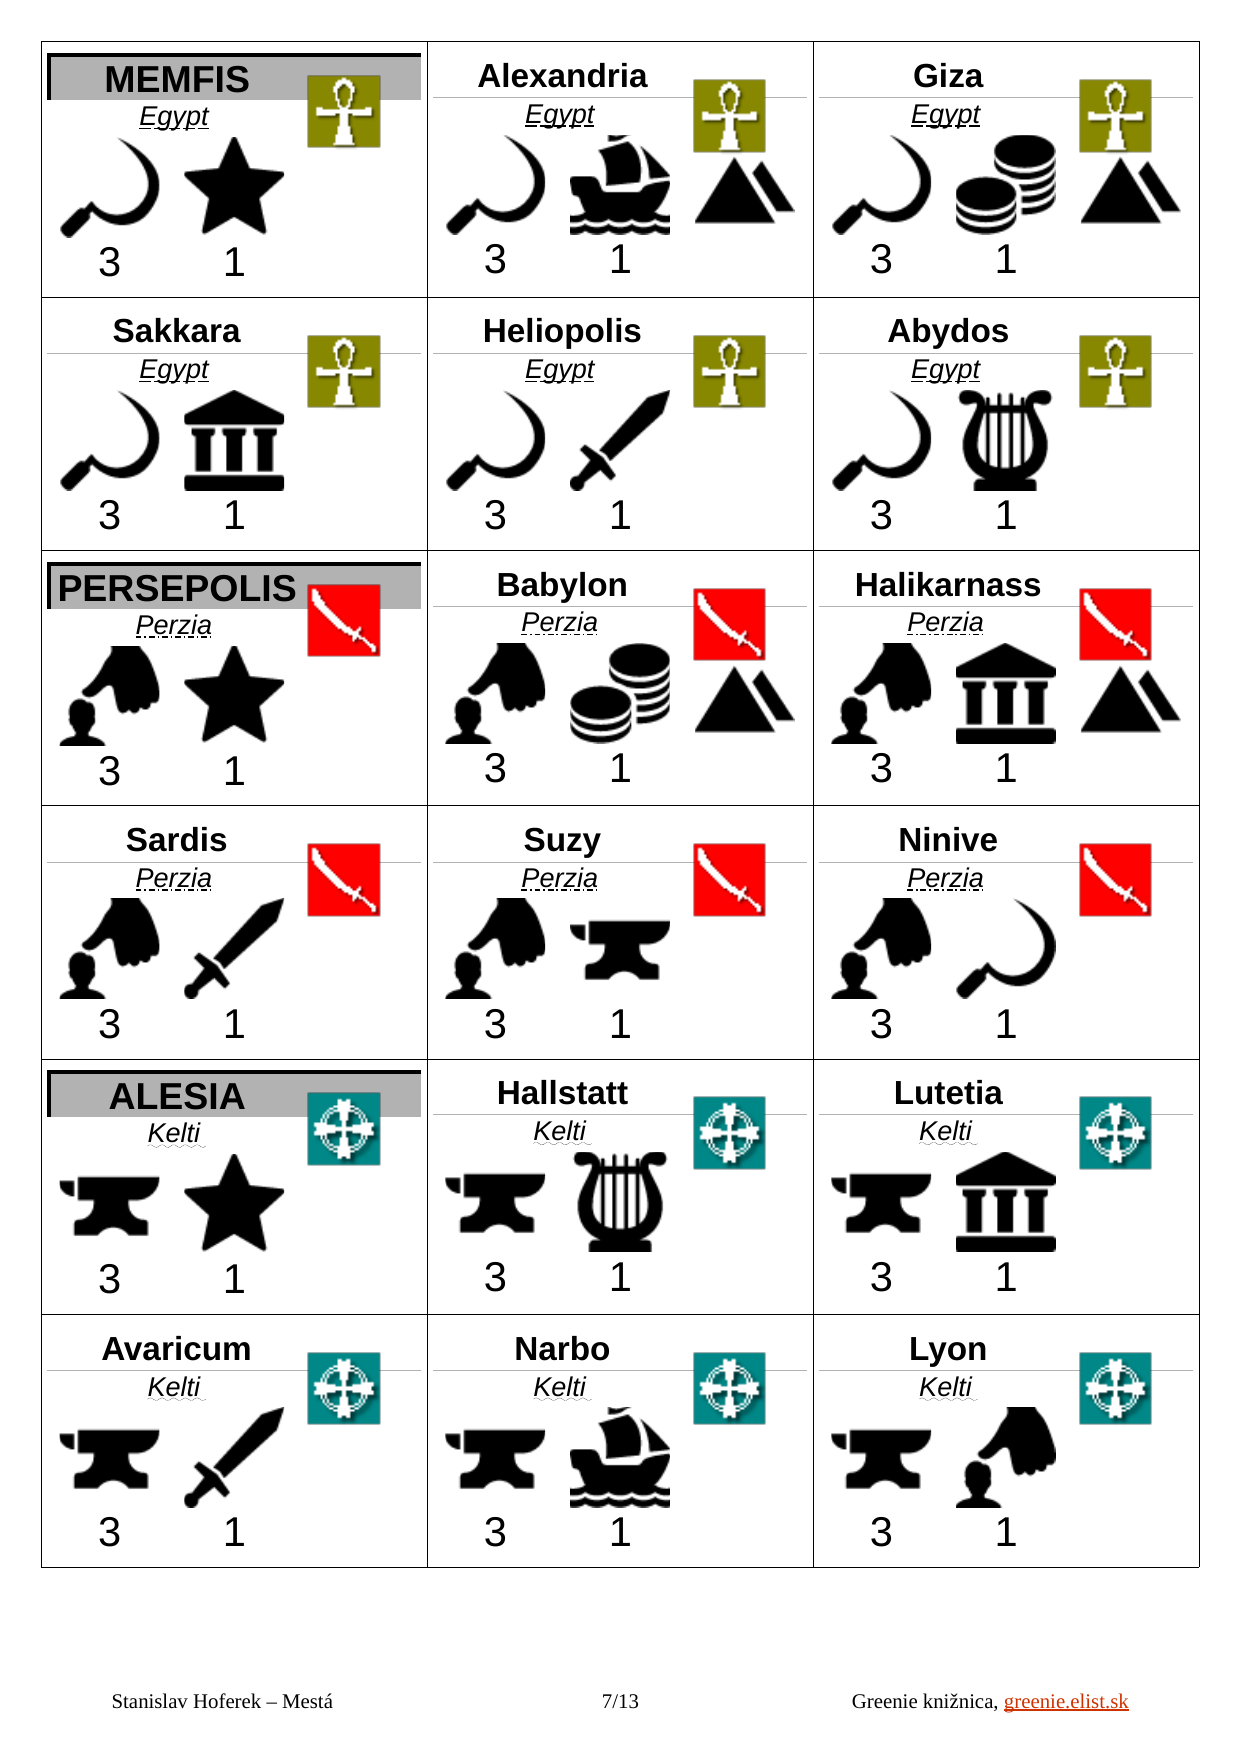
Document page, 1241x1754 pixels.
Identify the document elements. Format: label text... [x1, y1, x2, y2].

table_header [670, 644, 682, 743]
table_cell Babylon Perzia [428, 584, 688, 643]
table_cell Babylon Perzia [428, 744, 813, 805]
table_cell Lyon Kelti [814, 1408, 819, 1507]
picture [445, 898, 546, 999]
picture [184, 1154, 285, 1255]
table_header 1 [558, 893, 682, 1053]
table_cell Babylon Perzia [807, 644, 813, 743]
table_header [683, 893, 807, 1053]
picture [445, 135, 546, 235]
table_header [944, 1402, 1068, 1407]
table_header [1068, 893, 1193, 1053]
picture [59, 1154, 160, 1255]
table_header 3 [819, 129, 943, 288]
picture [956, 390, 1056, 491]
table_cell Lyon Kelti [814, 1508, 1199, 1567]
table_header [683, 1146, 807, 1306]
table_cell Halikarnass Perzia [1193, 644, 1199, 743]
picture [688, 838, 772, 923]
picture [1074, 838, 1158, 923]
table_header 1 [172, 385, 297, 544]
table_header 3 [819, 1146, 943, 1306]
table_cell ALESIA Kelti [42, 1060, 427, 1254]
table_header [1068, 744, 1193, 797]
table_header 1 [558, 129, 682, 288]
table_cell Lyon Kelti [814, 1348, 1074, 1407]
table_header [546, 1408, 558, 1507]
table_header [683, 129, 807, 288]
table_header 3 [819, 385, 943, 544]
picture [184, 646, 285, 746]
table_cell Ninive Perzia [814, 806, 1199, 1058]
table_header [558, 644, 570, 743]
picture [831, 643, 932, 744]
picture [184, 1407, 285, 1508]
table_header [944, 644, 956, 743]
picture [184, 898, 285, 999]
table_header [297, 640, 421, 799]
table_header 3 [47, 385, 172, 544]
picture [831, 898, 932, 999]
table_header [819, 1408, 831, 1507]
picture [59, 1407, 160, 1508]
table_cell Halikarnass Perzia [814, 644, 819, 743]
table_header [297, 385, 421, 544]
table_cell MEMFIS Egypt [42, 42, 427, 237]
table_cell [42, 1255, 427, 1314]
table_header 3 [47, 1255, 172, 1308]
picture [956, 898, 1056, 999]
table_cell Avaricum Kelti [42, 1315, 427, 1347]
table_header 3 [47, 640, 172, 799]
table_header [1068, 1146, 1193, 1306]
table_header [433, 638, 558, 643]
table_header [433, 1402, 558, 1407]
table_cell Hallstatt Kelti [428, 1060, 813, 1314]
table_cell PERSEPOLIS Perzia [42, 551, 427, 805]
table_header [944, 1408, 956, 1507]
table_cell [42, 238, 427, 297]
picture [302, 330, 387, 414]
picture [445, 1152, 546, 1252]
table_header 1 [558, 1508, 682, 1561]
table_cell Sakkara Egypt [42, 298, 427, 550]
table_header [160, 1155, 172, 1254]
picture [302, 70, 387, 154]
table_cell Halikarnass Perzia [1158, 584, 1199, 643]
table_header [1068, 638, 1080, 743]
table_header 1 [558, 1146, 682, 1306]
picture [59, 898, 160, 999]
table_header 3 [433, 129, 558, 288]
picture [1074, 330, 1158, 414]
table_cell Avaricum Kelti [42, 1408, 47, 1507]
picture [1074, 1347, 1158, 1431]
table_header [172, 1402, 297, 1407]
picture [445, 390, 546, 491]
picture [688, 75, 795, 235]
picture [59, 137, 160, 238]
table_header [47, 138, 59, 237]
table_header [172, 1408, 184, 1507]
table_header [285, 138, 297, 237]
table_cell Babylon Perzia [428, 551, 813, 583]
table_header [683, 744, 807, 797]
table_header [819, 644, 831, 743]
table_header 1 [172, 1255, 297, 1308]
table_header 1 [172, 893, 297, 1053]
table_cell Alexandria Egypt [428, 42, 813, 297]
table_header 3 [433, 1146, 558, 1306]
picture [956, 135, 1056, 235]
table_cell Heliopolis Egypt [428, 298, 813, 550]
table_cell Narbo Kelti [428, 1508, 813, 1567]
table_cell Sardis Perzia [42, 806, 427, 1058]
table_cell Narbo Kelti [772, 1348, 813, 1507]
picture [1074, 583, 1181, 744]
table_cell Lyon Kelti [814, 1315, 1199, 1347]
table_cell Halikarnass Perzia [814, 551, 1199, 583]
picture [831, 1407, 932, 1508]
picture [570, 1152, 670, 1252]
picture [570, 898, 670, 999]
picture [570, 643, 670, 744]
table_header [546, 644, 558, 743]
table_cell Lutetia Kelti [814, 1060, 1199, 1314]
picture [184, 137, 285, 238]
table_header [1056, 1408, 1068, 1507]
table_header [1056, 644, 1068, 743]
table_header 1 [558, 744, 682, 797]
picture [302, 1347, 387, 1431]
table_header [683, 385, 807, 544]
picture [59, 646, 160, 746]
table_header [47, 1402, 172, 1407]
picture [956, 643, 1056, 744]
table_header [558, 1408, 570, 1507]
table_header 3 [433, 385, 558, 544]
table_header [819, 1402, 943, 1407]
table_header [47, 132, 172, 137]
table_cell Avaricum Kelti [42, 1348, 302, 1407]
table_header 1 [558, 385, 682, 544]
table_header 3 [819, 1508, 943, 1561]
table_header [47, 1149, 172, 1154]
table_cell Giza Egypt [814, 42, 1199, 297]
table_cell Avaricum Kelti [42, 1508, 427, 1567]
table_header 3 [433, 744, 558, 797]
table_header 1 [172, 238, 297, 291]
picture [184, 390, 285, 491]
picture [302, 1087, 387, 1172]
table_header [1068, 1402, 1193, 1561]
table_header 3 [433, 893, 558, 1053]
picture [956, 1152, 1056, 1252]
table_header [558, 1402, 682, 1407]
table_header [670, 1408, 682, 1507]
picture [956, 1407, 1056, 1508]
table_header [1158, 638, 1193, 643]
picture [570, 135, 670, 235]
table_header [297, 1149, 421, 1308]
table_header [795, 644, 807, 743]
table_header [1068, 129, 1193, 288]
table_header [297, 132, 421, 291]
table_cell Suzy Perzia [428, 806, 813, 1058]
table_cell Abydos Egypt [814, 298, 1199, 550]
picture [445, 643, 546, 744]
table_header [47, 1155, 59, 1254]
table_header [683, 638, 695, 743]
table_cell Halikarnass Perzia [814, 744, 1199, 805]
table_header [160, 138, 172, 237]
table_header [172, 1155, 184, 1254]
table_header [47, 1408, 59, 1507]
picture [831, 1152, 932, 1252]
table_header 1 [172, 640, 297, 799]
table_header 1 [944, 744, 1068, 797]
table_cell Halikarnass Perzia [814, 584, 1074, 643]
picture [688, 330, 772, 414]
table_header [932, 644, 943, 743]
table_header [172, 132, 297, 137]
table_header [1068, 385, 1193, 544]
picture [59, 390, 160, 491]
table_header [285, 1408, 297, 1507]
picture [688, 583, 795, 744]
table_header 3 [819, 893, 943, 1053]
picture [570, 390, 670, 491]
table_header 3 [819, 744, 943, 797]
picture [445, 1407, 546, 1508]
table_cell Lyon Kelti [1158, 1348, 1199, 1507]
table_cell Avaricum Kelti [387, 1348, 427, 1507]
table_header [160, 1408, 172, 1507]
table_cell Narbo Kelti [428, 1408, 433, 1507]
table_header 1 [172, 1508, 297, 1561]
table_header 1 [944, 893, 1068, 1053]
table_header [433, 1408, 445, 1507]
table_header [558, 638, 682, 643]
table_header 1 [944, 1146, 1068, 1306]
picture [1074, 75, 1181, 235]
table_cell Narbo Kelti [428, 1348, 688, 1407]
picture [831, 390, 932, 491]
table_header 1 [944, 1508, 1068, 1561]
picture [302, 579, 387, 663]
table_header [772, 638, 807, 643]
picture [688, 1347, 772, 1431]
table_header [683, 1402, 807, 1561]
table_cell Babylon Perzia [428, 644, 433, 743]
table_header [297, 1402, 421, 1561]
picture [570, 1407, 670, 1508]
table_header [172, 1149, 297, 1154]
picture [302, 838, 387, 923]
table_cell Narbo Kelti [428, 1315, 813, 1347]
table_header [944, 638, 1068, 643]
table_header [433, 644, 445, 743]
table_header [819, 638, 943, 643]
table_header [172, 138, 184, 237]
picture [1074, 1092, 1158, 1176]
table_header 3 [47, 893, 172, 1053]
table_cell Babylon Perzia [772, 584, 813, 643]
table_header 3 [433, 1508, 558, 1561]
table_header 1 [944, 129, 1068, 288]
picture [831, 135, 932, 235]
table_header 1 [944, 385, 1068, 544]
table_header 3 [47, 238, 172, 291]
table_header [1181, 644, 1193, 743]
table_header [932, 1408, 943, 1507]
table_header 3 [47, 1508, 172, 1561]
table_header [285, 1155, 297, 1254]
picture [688, 1092, 772, 1176]
table_header [297, 893, 421, 1053]
